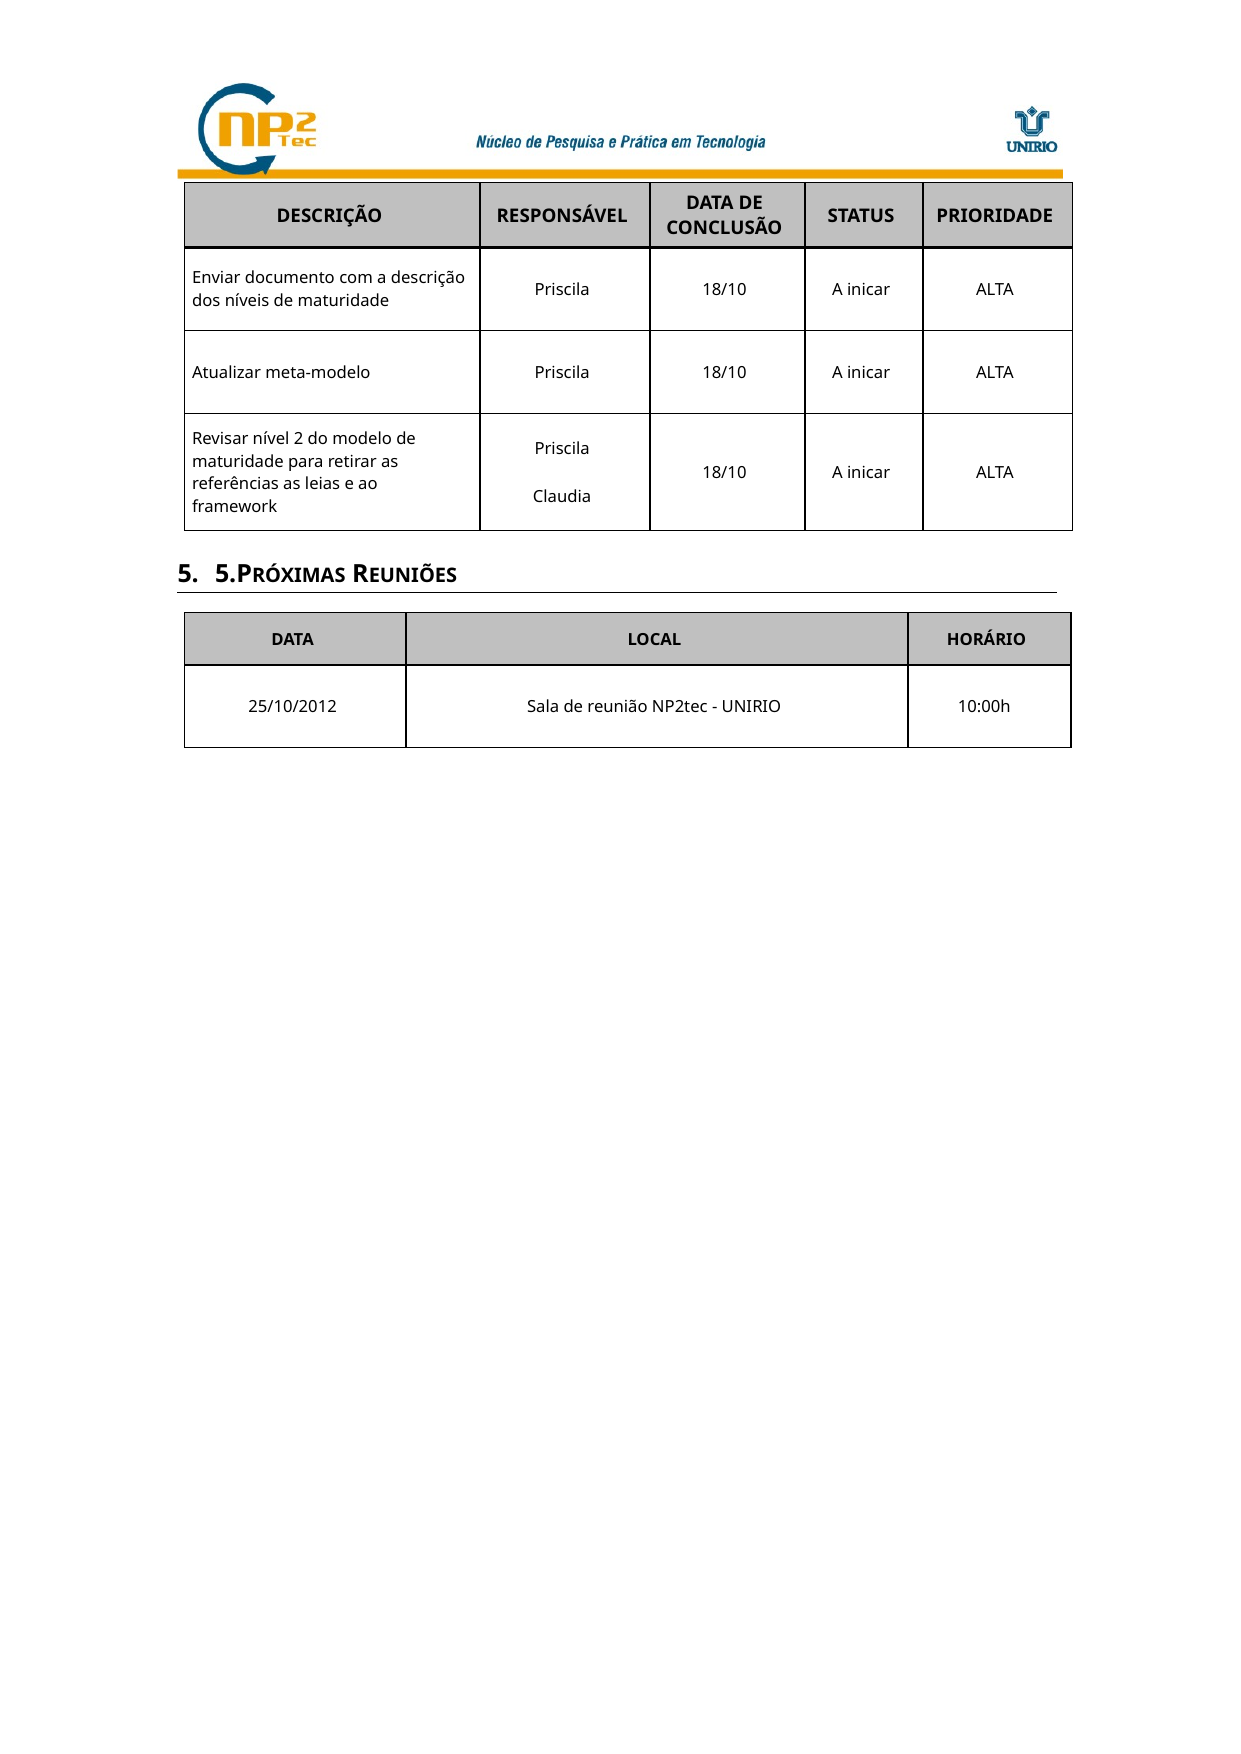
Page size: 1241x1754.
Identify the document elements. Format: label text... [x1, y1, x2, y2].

table_header DATA DE CONCLUSÃO [651, 183, 804, 246]
table_header LOCAL [407, 613, 907, 664]
table_cell ALTA [924, 331, 1072, 413]
table_cell Sala de reunião NP2tec - UNIRIO [407, 666, 907, 747]
table_header HORÁRIO [909, 613, 1070, 664]
table_cell 18/10 [651, 249, 804, 330]
subtitle 5.Próximas Reuniões [177, 556, 1057, 592]
table_cell 18/10 [651, 414, 804, 530]
table_header DATA [185, 613, 405, 664]
table_header PRIORIDADE [924, 183, 1072, 246]
table_cell Revisar nível 2 do modelo de maturidade para retirar as referências as leias e ao framework [185, 414, 479, 530]
table_cell A inicar [806, 249, 922, 330]
table_cell A inicar [806, 331, 922, 413]
table_cell Priscila [481, 249, 649, 330]
table_cell 10:00h [909, 666, 1070, 747]
table_header RESPONSÁVEL [481, 183, 649, 246]
table_cell 18/10 [651, 331, 804, 413]
table_cell Atualizar meta-modelo [185, 331, 479, 413]
table_cell 25/10/2012 [185, 666, 405, 747]
table_header STATUS [806, 183, 922, 246]
table_cell Priscila [481, 331, 649, 413]
table_cell Priscila Claudia [481, 414, 649, 530]
table_cell ALTA [924, 249, 1072, 330]
table_cell Enviar documento com a descrição dos níveis de maturidade [185, 249, 479, 330]
table_header DESCRIÇÃO [185, 183, 479, 246]
table_cell A inicar [806, 414, 922, 530]
table_cell ALTA [924, 414, 1072, 530]
